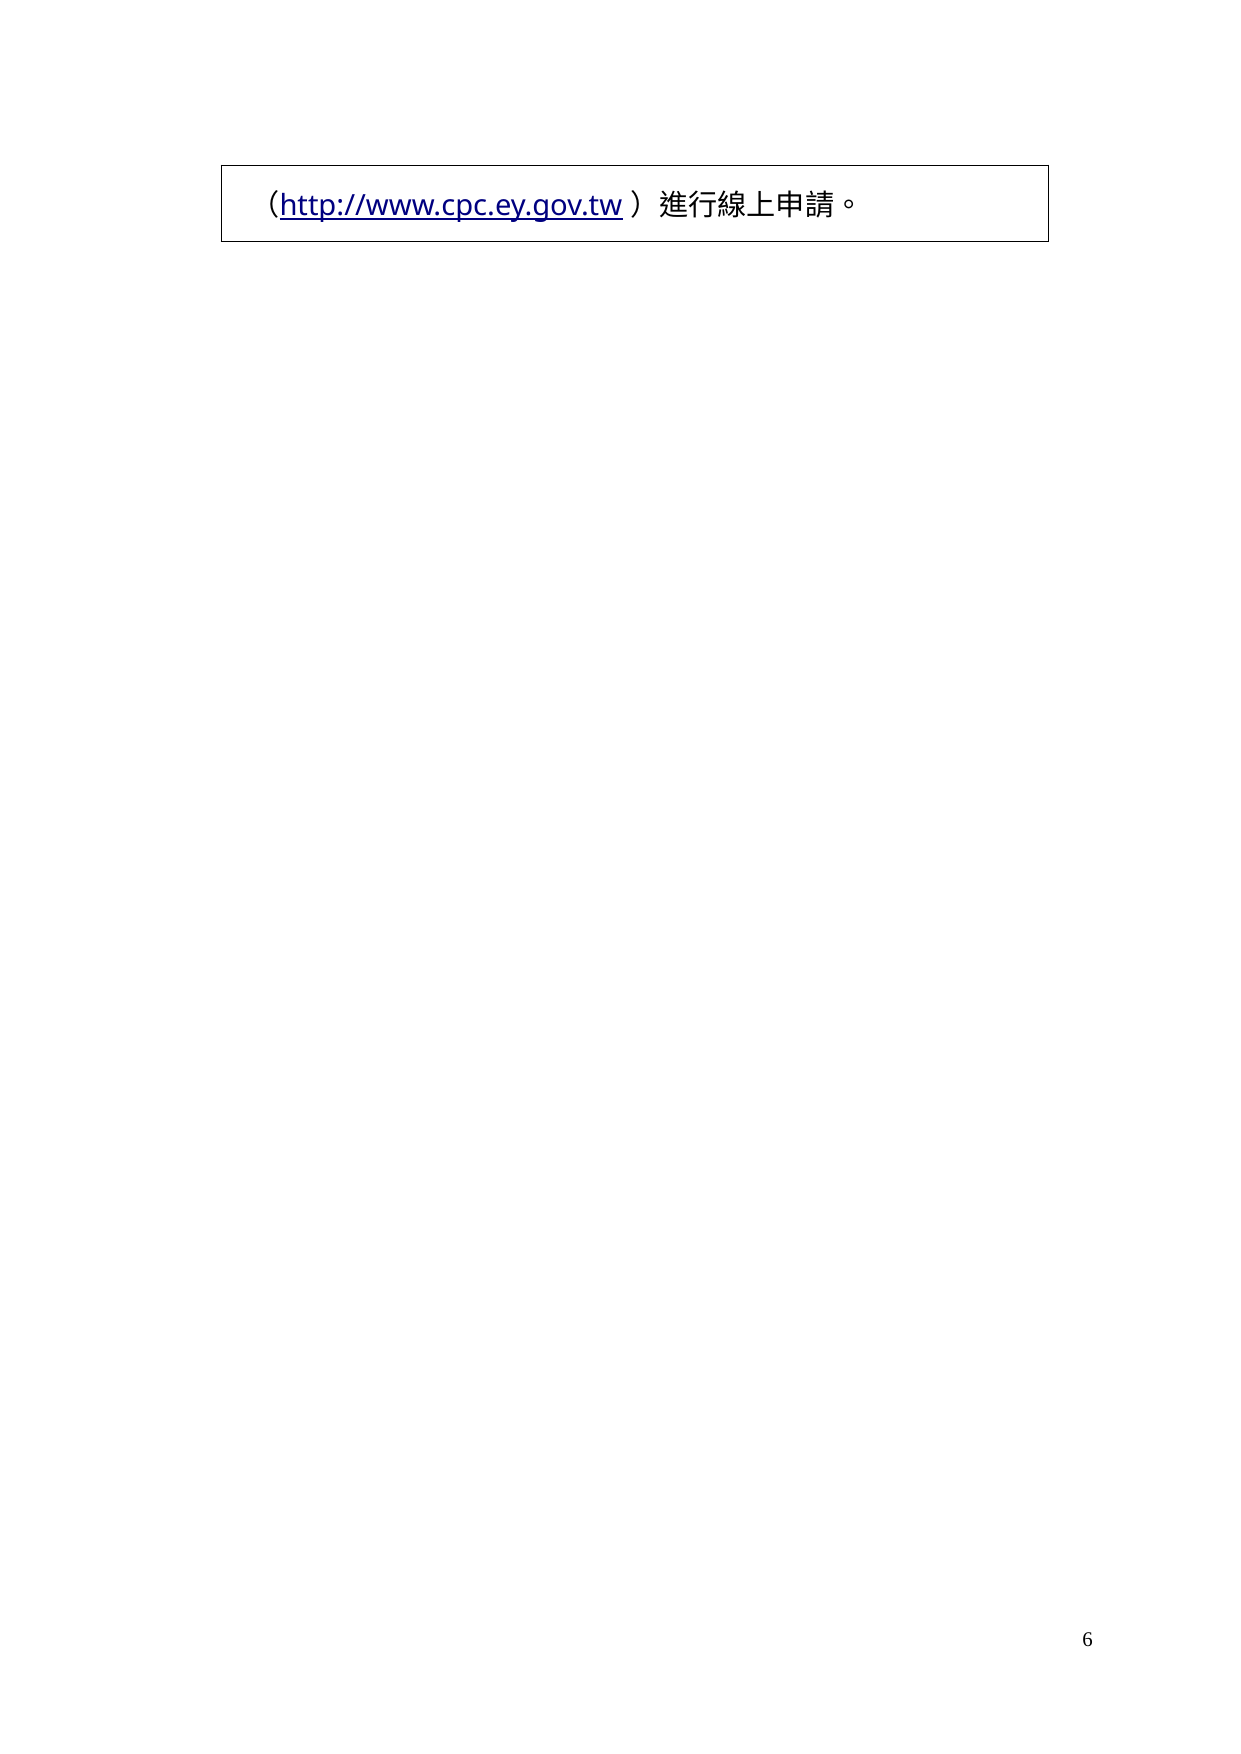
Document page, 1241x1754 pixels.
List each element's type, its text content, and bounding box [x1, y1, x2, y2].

table_cell （http://www.cpc.ey.gov.tw ）進行線上申請。 [222, 166, 1048, 241]
